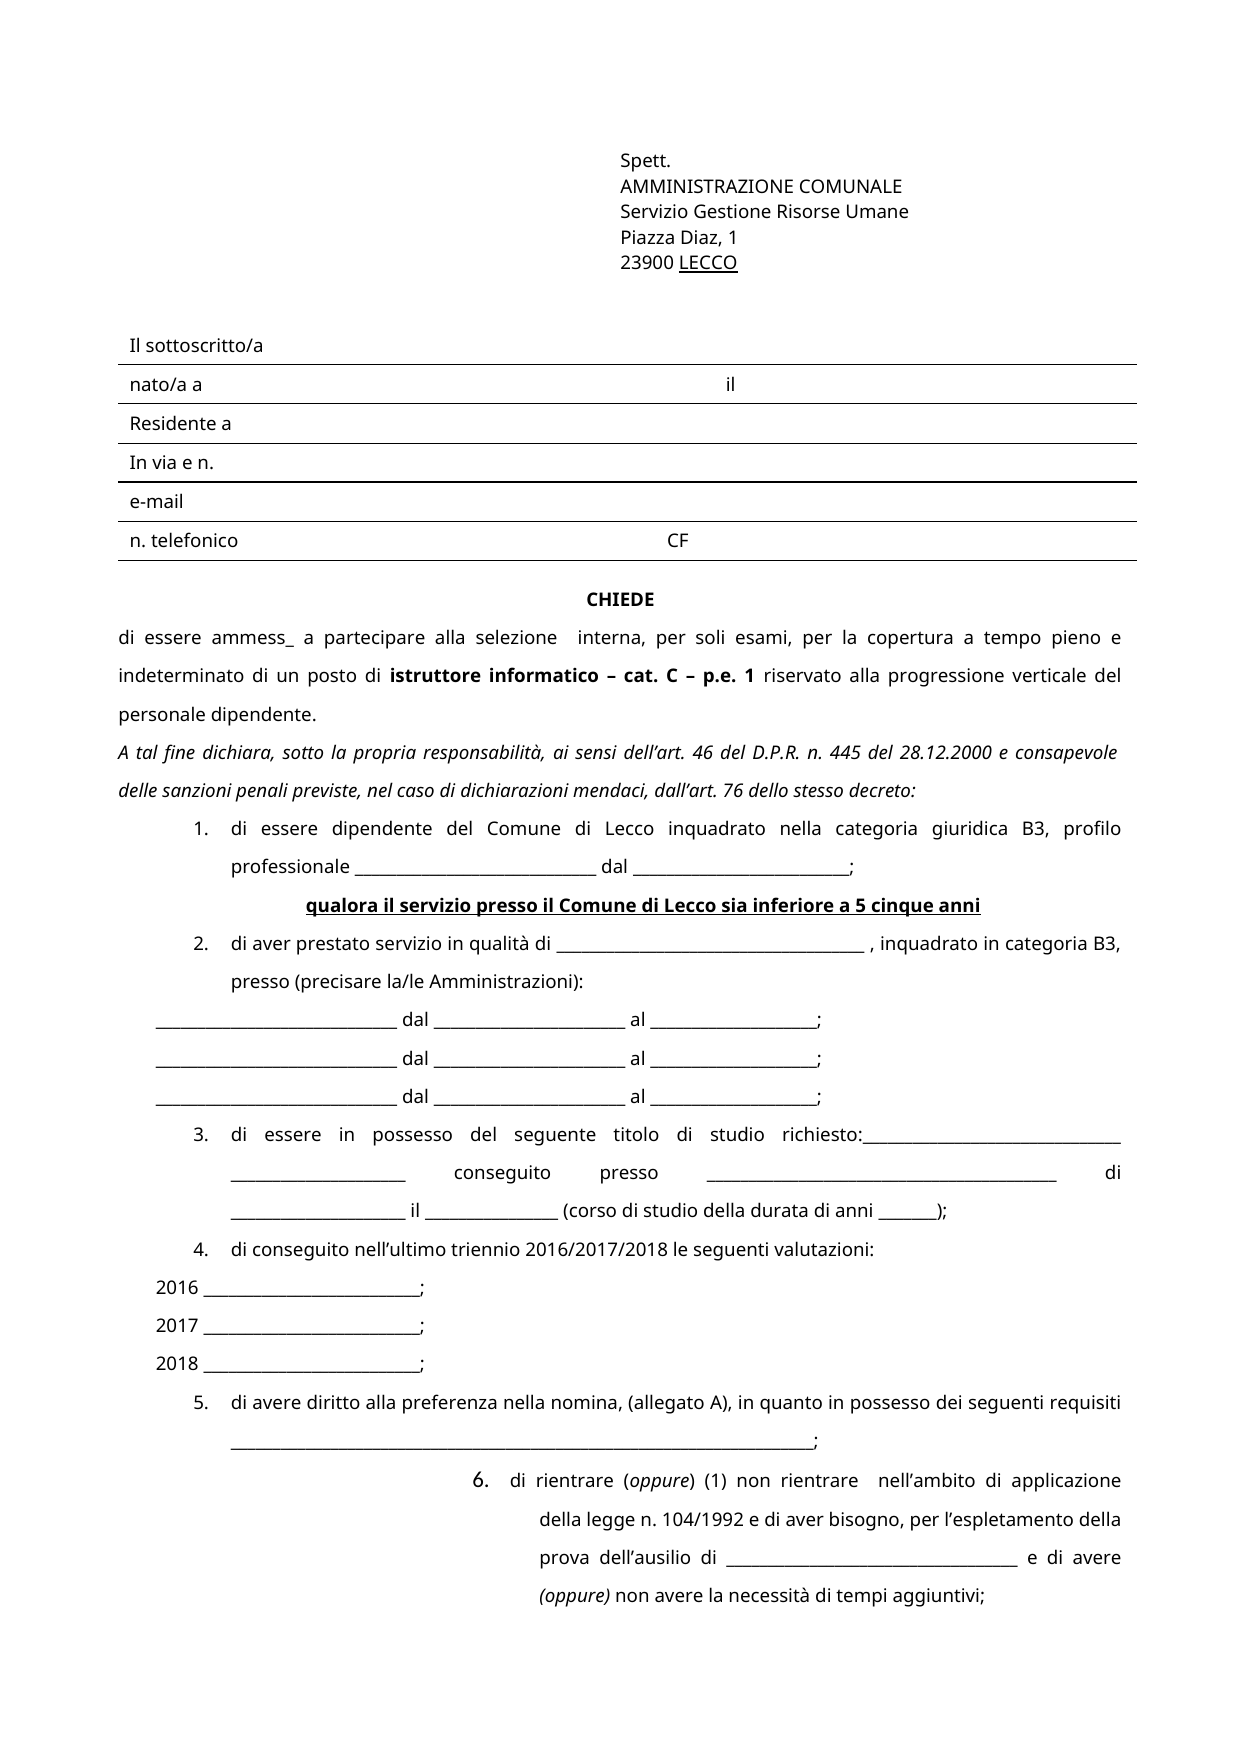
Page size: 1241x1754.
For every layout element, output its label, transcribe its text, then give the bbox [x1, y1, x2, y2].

list di essere in possesso del seguente titolo di studio richiesto:_______________________________ _____________________ conseguito presso __________________________________________ di _____________________ il ________________ (corso di studio della durata di anni _______); [193, 1121, 1122, 1223]
table_cell e-mail [118, 483, 292, 521]
table_cell n. telefonico [118, 522, 292, 559]
text _____________________________ dal _______________________ al ____________________; [156, 1083, 1122, 1109]
table_cell In via e n. [118, 444, 292, 481]
table_cell CF [661, 522, 1137, 559]
text _____________________________ dal _______________________ al ____________________; [156, 1045, 1122, 1070]
table_header [292, 326, 1137, 364]
list di rientrare (oppure) (1) non rientrare nell’ambito di applicazione della legge n. 104/1992 e di aver bisogno, per l’espletamento della prova dell’ausilio di ___________________________________ e di avere (oppure) non avere la necessità di tempi aggiuntivi; [472, 1465, 1122, 1608]
text CHIEDE [118, 586, 1122, 612]
text 23900 LECCO [118, 250, 1122, 275]
list di conseguito nell’ultimo triennio 2016/2017/2018 le seguenti valutazioni: [193, 1236, 1122, 1262]
table_cell [292, 522, 661, 559]
table_cell [292, 404, 1137, 442]
text _____________________________ dal _______________________ al ____________________; [156, 1007, 1122, 1032]
text Piazza Diaz, 1 [118, 224, 1122, 250]
table_cell nato/a a [118, 365, 292, 403]
text 2018 __________________________; [156, 1351, 1122, 1376]
text Servizio Gestione Risorse Umane [118, 199, 1122, 224]
table_cell [292, 365, 714, 403]
table_cell Residente a [118, 404, 292, 442]
text 2016 __________________________; [156, 1274, 1122, 1300]
table_cell il [714, 365, 1137, 403]
text Spett. [118, 148, 1122, 173]
text qualora il servizio presso il Comune di Lecco sia inferiore a 5 cinque anni [306, 892, 1122, 917]
text 2017 __________________________; [156, 1312, 1122, 1338]
table_cell [292, 444, 1137, 481]
text AMMINISTRAZIONE COMUNALE [118, 173, 1122, 199]
list di aver prestato servizio in qualità di _____________________________________ , inquadrato in categoria B3, presso (precisare la/le Amministrazioni): [193, 930, 1122, 994]
text di essere ammess_ a partecipare alla selezione interna, per soli esami, per la copertura a tempo pieno e indeterminato di un posto di istruttore informatico – cat. C – p.e. 1 riservato alla progressione verticale del personale dipendente. [118, 624, 1122, 726]
table_cell [292, 483, 1137, 521]
list di essere dipendente del Comune di Lecco inquadrato nella categoria giuridica B3, profilo professionale _____________________________ dal __________________________; [193, 816, 1122, 879]
table_header Il sottoscritto/a [118, 326, 292, 364]
list di avere diritto alla preferenza nella nomina, (allegato A), in quanto in possesso dei seguenti requisiti ______________________________________________________________________; [193, 1389, 1122, 1453]
text A tal fine dichiara, sotto la propria responsabilità, ai sensi dell’art. 46 del D.P.R. n. 445 del 28.12.2000 e consapevole delle sanzioni penali previste, nel caso di dichiarazioni mendaci, dall’art. 76 dello stesso decreto: [118, 739, 1122, 803]
